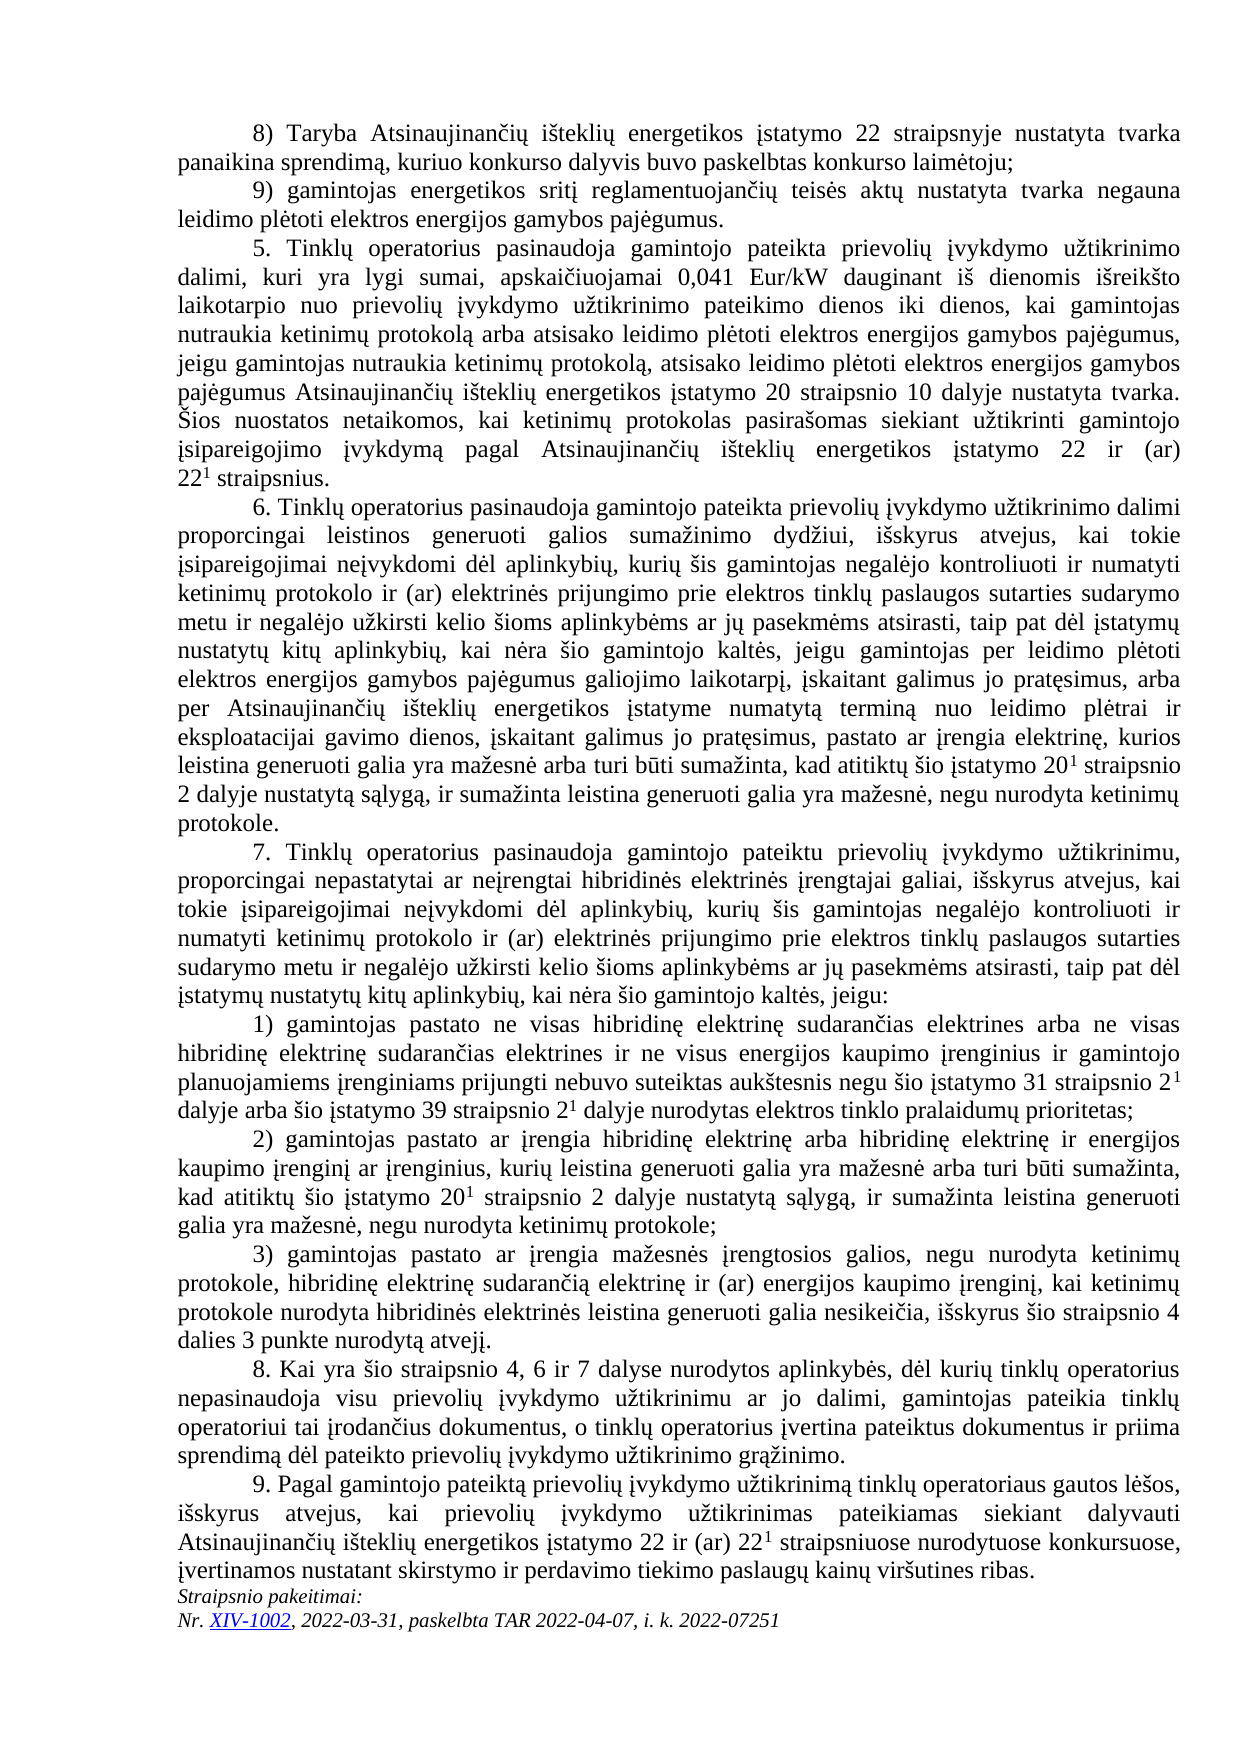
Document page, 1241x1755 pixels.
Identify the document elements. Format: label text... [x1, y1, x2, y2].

text 8. Kai yra šio straipsnio 4, 6 ir 7 dalyse nurodytos aplinkybės, dėl kurių tinklų operatorius nepasinaudoja visu prievolių įvykdymo užtikrinimu ar jo dalimi, gamintojas pateikia tinklų operatoriui tai įrodančius dokumentus, o tinklų operatorius įvertina pateiktus dokumentus ir priima sprendimą dėl pateikto prievolių įvykdymo užtikrinimo grąžinimo. [177, 1354, 1181, 1469]
text Straipsnio pakeitimai: [177, 1584, 1181, 1608]
text 9) gamintojas energetikos sritį reglamentuojančių teisės aktų nustatyta tvarka negauna leidimo plėtoti elektros energijos gamybos pajėgumus. [177, 176, 1181, 233]
text 5. Tinklų operatorius pasinaudoja gamintojo pateikta prievolių įvykdymo užtikrinimo dalimi, kuri yra lygi sumai, apskaičiuojamai 0,041 Eur/kW dauginant iš dienomis išreikšto laikotarpio nuo prievolių įvykdymo užtikrinimo pateikimo dienos iki dienos, kai gamintojas nutraukia ketinimų protokolą arba atsisako leidimo plėtoti elektros energijos gamybos pajėgumus, jeigu gamintojas nutraukia ketinimų protokolą, atsisako leidimo plėtoti elektros energijos gamybos pajėgumus Atsinaujinančių išteklių energetikos įstatymo 20 straipsnio 10 dalyje nustatyta tvarka. Šios nuostatos netaikomos, kai ketinimų protokolas pasirašomas siekiant užtikrinti gamintojo įsipareigojimo įvykdymą pagal Atsinaujinančių išteklių energetikos įstatymo 22 ir (ar) 221 straipsnius. [177, 233, 1181, 492]
text 2) gamintojas pastato ar įrengia hibridinę elektrinę arba hibridinę elektrinę ir energijos kaupimo įrenginį ar įrenginius, kurių leistina generuoti galia yra mažesnė arba turi būti sumažinta, kad atitiktų šio įstatymo 201 straipsnio 2 dalyje nustatytą sąlygą, ir sumažinta leistina generuoti galia yra mažesnė, negu nurodyta ketinimų protokole; [177, 1124, 1181, 1239]
text 6. Tinklų operatorius pasinaudoja gamintojo pateikta prievolių įvykdymo užtikrinimo dalimi proporcingai leistinos generuoti galios sumažinimo dydžiui, išskyrus atvejus, kai tokie įsipareigojimai neįvykdomi dėl aplinkybių, kurių šis gamintojas negalėjo kontroliuoti ir numatyti ketinimų protokolo ir (ar) elektrinės prijungimo prie elektros tinklų paslaugos sutarties sudarymo metu ir negalėjo užkirsti kelio šioms aplinkybėms ar jų pasekmėms atsirasti, taip pat dėl įstatymų nustatytų kitų aplinkybių, kai nėra šio gamintojo kaltės, jeigu gamintojas per leidimo plėtoti elektros energijos gamybos pajėgumus galiojimo laikotarpį, įskaitant galimus jo pratęsimus, arba per Atsinaujinančių išteklių energetikos įstatyme numatytą terminą nuo leidimo plėtrai ir eksploatacijai gavimo dienos, įskaitant galimus jo pratęsimus, pastato ar įrengia elektrinę, kurios leistina generuoti galia yra mažesnė arba turi būti sumažinta, kad atitiktų šio įstatymo 201 straipsnio 2 dalyje nustatytą sąlygą, ir sumažinta leistina generuoti galia yra mažesnė, negu nurodyta ketinimų protokole. [177, 492, 1181, 837]
text 8) Taryba Atsinaujinančių išteklių energetikos įstatymo 22 straipsnyje nustatyta tvarka panaikina sprendimą, kuriuo konkurso dalyvis buvo paskelbtas konkurso laimėtoju; [177, 118, 1181, 176]
text Nr. XIV-1002, 2022-03-31, paskelbta TAR 2022-04-07, i. k. 2022-07251 [177, 1608, 1181, 1632]
text 7. Tinklų operatorius pasinaudoja gamintojo pateiktu prievolių įvykdymo užtikrinimu, proporcingai nepastatytai ar neįrengtai hibridinės elektrinės įrengtajai galiai, išskyrus atvejus, kai tokie įsipareigojimai neįvykdomi dėl aplinkybių, kurių šis gamintojas negalėjo kontroliuoti ir numatyti ketinimų protokolo ir (ar) elektrinės prijungimo prie elektros tinklų paslaugos sutarties sudarymo metu ir negalėjo užkirsti kelio šioms aplinkybėms ar jų pasekmėms atsirasti, taip pat dėl įstatymų nustatytų kitų aplinkybių, kai nėra šio gamintojo kaltės, jeigu: [177, 837, 1181, 1009]
text 9. Pagal gamintojo pateiktą prievolių įvykdymo užtikrinimą tinklų operatoriaus gautos lėšos, išskyrus atvejus, kai prievolių įvykdymo užtikrinimas pateikiamas siekiant dalyvauti Atsinaujinančių išteklių energetikos įstatymo 22 ir (ar) 221 straipsniuose nurodytuose konkursuose, įvertinamos nustatant skirstymo ir perdavimo tiekimo paslaugų kainų viršutines ribas. [177, 1469, 1181, 1584]
text 1) gamintojas pastato ne visas hibridinę elektrinę sudarančias elektrines arba ne visas hibridinę elektrinę sudarančias elektrines ir ne visus energijos kaupimo įrenginius ir gamintojo planuojamiems įrenginiams prijungti nebuvo suteiktas aukštesnis negu šio įstatymo 31 straipsnio 21 dalyje arba šio įstatymo 39 straipsnio 21 dalyje nurodytas elektros tinklo pralaidumų prioritetas; [177, 1009, 1181, 1124]
text 3) gamintojas pastato ar įrengia mažesnės įrengtosios galios, negu nurodyta ketinimų protokole, hibridinę elektrinę sudarančią elektrinę ir (ar) energijos kaupimo įrenginį, kai ketinimų protokole nurodyta hibridinės elektrinės leistina generuoti galia nesikeičia, išskyrus šio straipsnio 4 dalies 3 punkte nurodytą atvejį. [177, 1239, 1181, 1354]
